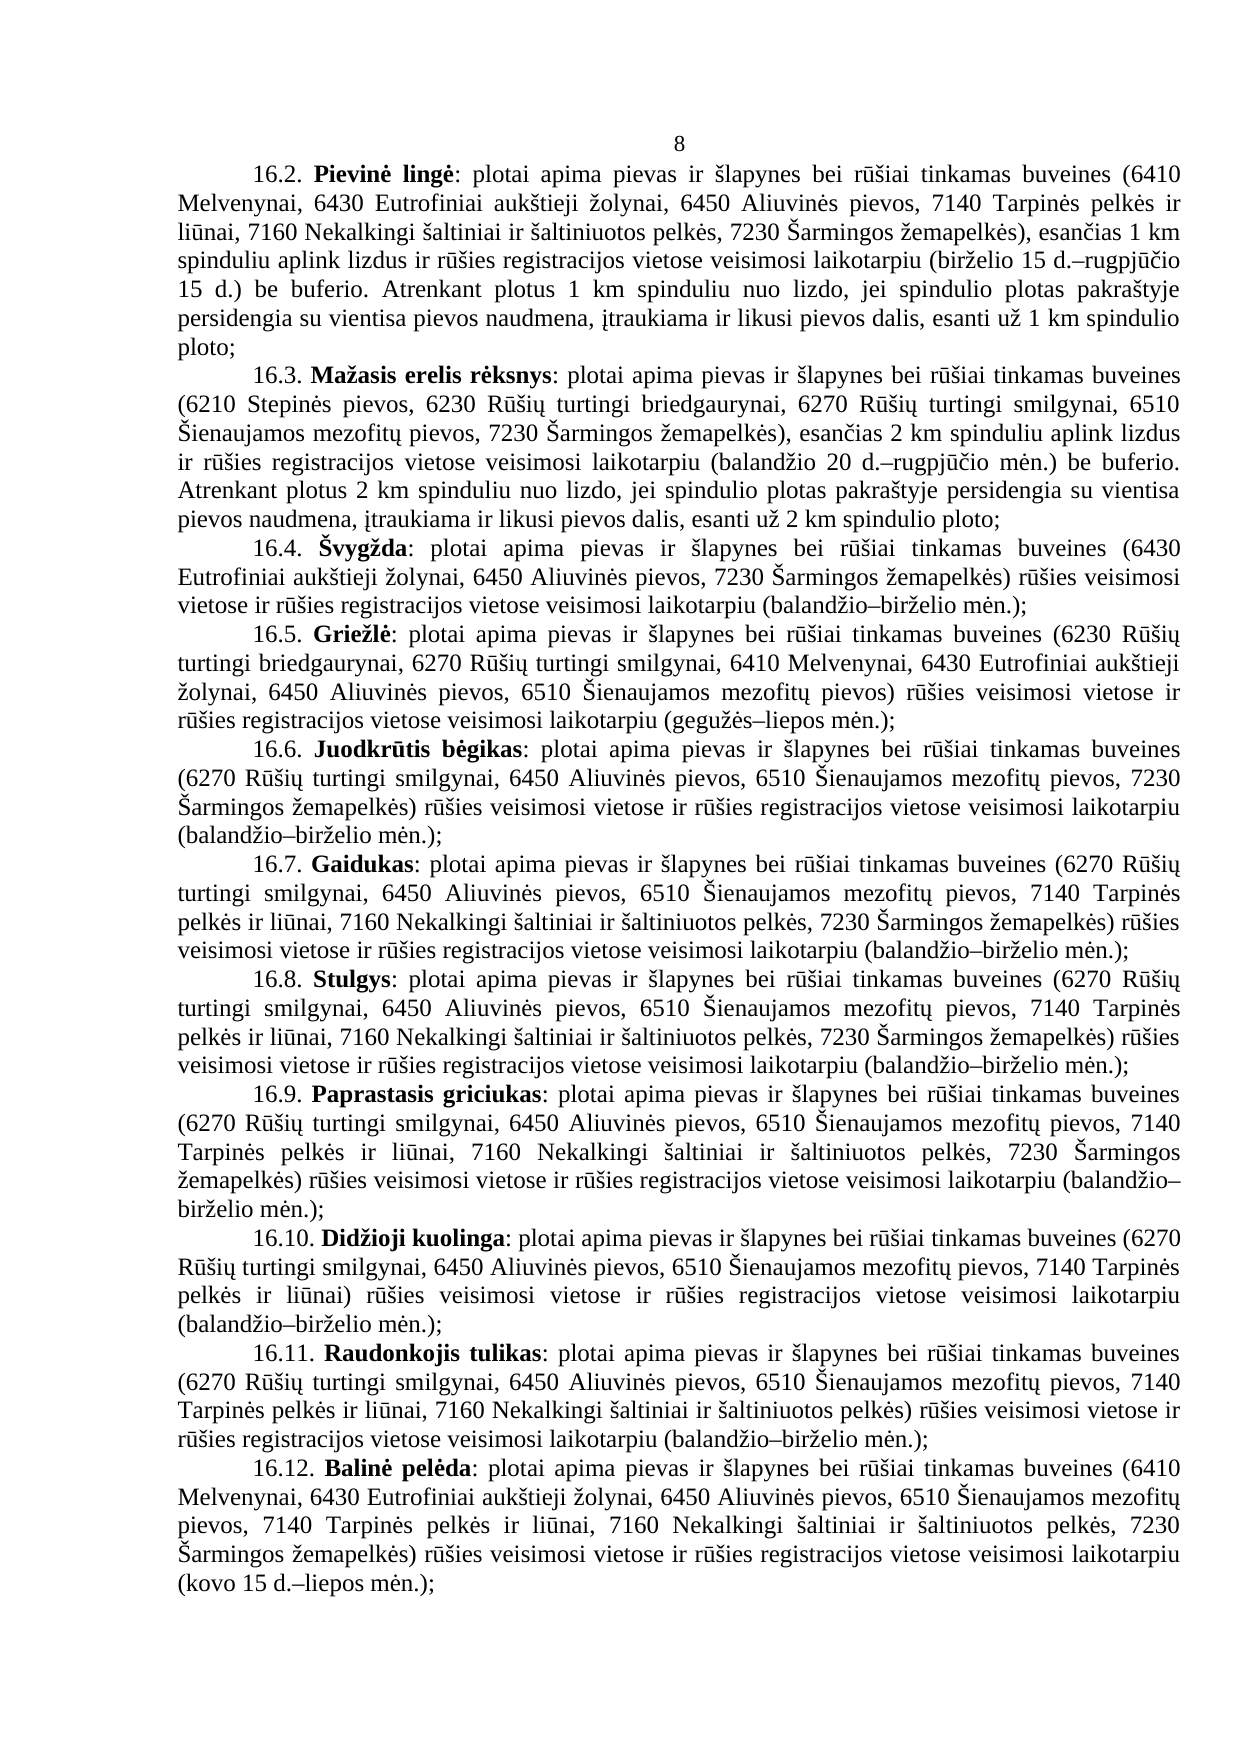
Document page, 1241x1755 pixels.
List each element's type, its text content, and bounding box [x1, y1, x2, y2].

text 16.9. Paprastasis griciukas: plotai apima pievas ir šlapynes bei rūšiai tinkamas buveines (6270 Rūšių turtingi smilgynai, 6450 Aliuvinės pievos, 6510 Šienaujamos mezofitų pievos, 7140 Tarpinės pelkės ir liūnai, 7160 Nekalkingi šaltiniai ir šaltiniuotos pelkės, 7230 Šarmingos žemapelkės) rūšies veisimosi vietose ir rūšies registracijos vietose veisimosi laikotarpiu (balandžio–birželio mėn.); [177, 1079, 1181, 1223]
text 16.11. Raudonkojis tulikas: plotai apima pievas ir šlapynes bei rūšiai tinkamas buveines (6270 Rūšių turtingi smilgynai, 6450 Aliuvinės pievos, 6510 Šienaujamos mezofitų pievos, 7140 Tarpinės pelkės ir liūnai, 7160 Nekalkingi šaltiniai ir šaltiniuotos pelkės) rūšies veisimosi vietose ir rūšies registracijos vietose veisimosi laikotarpiu (balandžio–birželio mėn.); [177, 1338, 1181, 1453]
text 16.5. Griežlė: plotai apima pievas ir šlapynes bei rūšiai tinkamas buveines (6230 Rūšių turtingi briedgaurynai, 6270 Rūšių turtingi smilgynai, 6410 Melvenynai, 6430 Eutrofiniai aukštieji žolynai, 6450 Aliuvinės pievos, 6510 Šienaujamos mezofitų pievos) rūšies veisimosi vietose ir rūšies registracijos vietose veisimosi laikotarpiu (gegužės–liepos mėn.); [177, 619, 1181, 734]
text 16.10. Didžioji kuolinga: plotai apima pievas ir šlapynes bei rūšiai tinkamas buveines (6270 Rūšių turtingi smilgynai, 6450 Aliuvinės pievos, 6510 Šienaujamos mezofitų pievos, 7140 Tarpinės pelkės ir liūnai) rūšies veisimosi vietose ir rūšies registracijos vietose veisimosi laikotarpiu (balandžio–birželio mėn.); [177, 1223, 1181, 1338]
text 16.6. Juodkrūtis bėgikas: plotai apima pievas ir šlapynes bei rūšiai tinkamas buveines (6270 Rūšių turtingi smilgynai, 6450 Aliuvinės pievos, 6510 Šienaujamos mezofitų pievos, 7230 Šarmingos žemapelkės) rūšies veisimosi vietose ir rūšies registracijos vietose veisimosi laikotarpiu (balandžio–birželio mėn.); [177, 734, 1181, 849]
text 16.2. Pievinė lingė: plotai apima pievas ir šlapynes bei rūšiai tinkamas buveines (6410 Melvenynai, 6430 Eutrofiniai aukštieji žolynai, 6450 Aliuvinės pievos, 7140 Tarpinės pelkės ir liūnai, 7160 Nekalkingi šaltiniai ir šaltiniuotos pelkės, 7230 Šarmingos žemapelkės), esančias 1 km spinduliu aplink lizdus ir rūšies registracijos vietose veisimosi laikotarpiu (birželio 15 d.–rugpjūčio 15 d.) be buferio. Atrenkant plotus 1 km spinduliu nuo lizdo, jei spindulio plotas pakraštyje persidengia su vientisa pievos naudmena, įtraukiama ir likusi pievos dalis, esanti už 1 km spindulio ploto; [177, 159, 1181, 361]
text 16.4. Švygžda: plotai apima pievas ir šlapynes bei rūšiai tinkamas buveines (6430 Eutrofiniai aukštieji žolynai, 6450 Aliuvinės pievos, 7230 Šarmingos žemapelkės) rūšies veisimosi vietose ir rūšies registracijos vietose veisimosi laikotarpiu (balandžio–birželio mėn.); [177, 533, 1181, 619]
text 16.7. Gaidukas: plotai apima pievas ir šlapynes bei rūšiai tinkamas buveines (6270 Rūšių turtingi smilgynai, 6450 Aliuvinės pievos, 6510 Šienaujamos mezofitų pievos, 7140 Tarpinės pelkės ir liūnai, 7160 Nekalkingi šaltiniai ir šaltiniuotos pelkės, 7230 Šarmingos žemapelkės) rūšies veisimosi vietose ir rūšies registracijos vietose veisimosi laikotarpiu (balandžio–birželio mėn.); [177, 849, 1181, 964]
text 16.8. Stulgys: plotai apima pievas ir šlapynes bei rūšiai tinkamas buveines (6270 Rūšių turtingi smilgynai, 6450 Aliuvinės pievos, 6510 Šienaujamos mezofitų pievos, 7140 Tarpinės pelkės ir liūnai, 7160 Nekalkingi šaltiniai ir šaltiniuotos pelkės, 7230 Šarmingos žemapelkės) rūšies veisimosi vietose ir rūšies registracijos vietose veisimosi laikotarpiu (balandžio–birželio mėn.); [177, 964, 1181, 1079]
text 16.12. Balinė pelėda: plotai apima pievas ir šlapynes bei rūšiai tinkamas buveines (6410 Melvenynai, 6430 Eutrofiniai aukštieji žolynai, 6450 Aliuvinės pievos, 6510 Šienaujamos mezofitų pievos, 7140 Tarpinės pelkės ir liūnai, 7160 Nekalkingi šaltiniai ir šaltiniuotos pelkės, 7230 Šarmingos žemapelkės) rūšies veisimosi vietose ir rūšies registracijos vietose veisimosi laikotarpiu (kovo 15 d.–liepos mėn.); [177, 1453, 1181, 1597]
text 16.3. Mažasis erelis rėksnys: plotai apima pievas ir šlapynes bei rūšiai tinkamas buveines (6210 Stepinės pievos, 6230 Rūšių turtingi briedgaurynai, 6270 Rūšių turtingi smilgynai, 6510 Šienaujamos mezofitų pievos, 7230 Šarmingos žemapelkės), esančias 2 km spinduliu aplink lizdus ir rūšies registracijos vietose veisimosi laikotarpiu (balandžio 20 d.–rugpjūčio mėn.) be buferio. Atrenkant plotus 2 km spinduliu nuo lizdo, jei spindulio plotas pakraštyje persidengia su vientisa pievos naudmena, įtraukiama ir likusi pievos dalis, esanti už 2 km spindulio ploto; [177, 361, 1181, 533]
